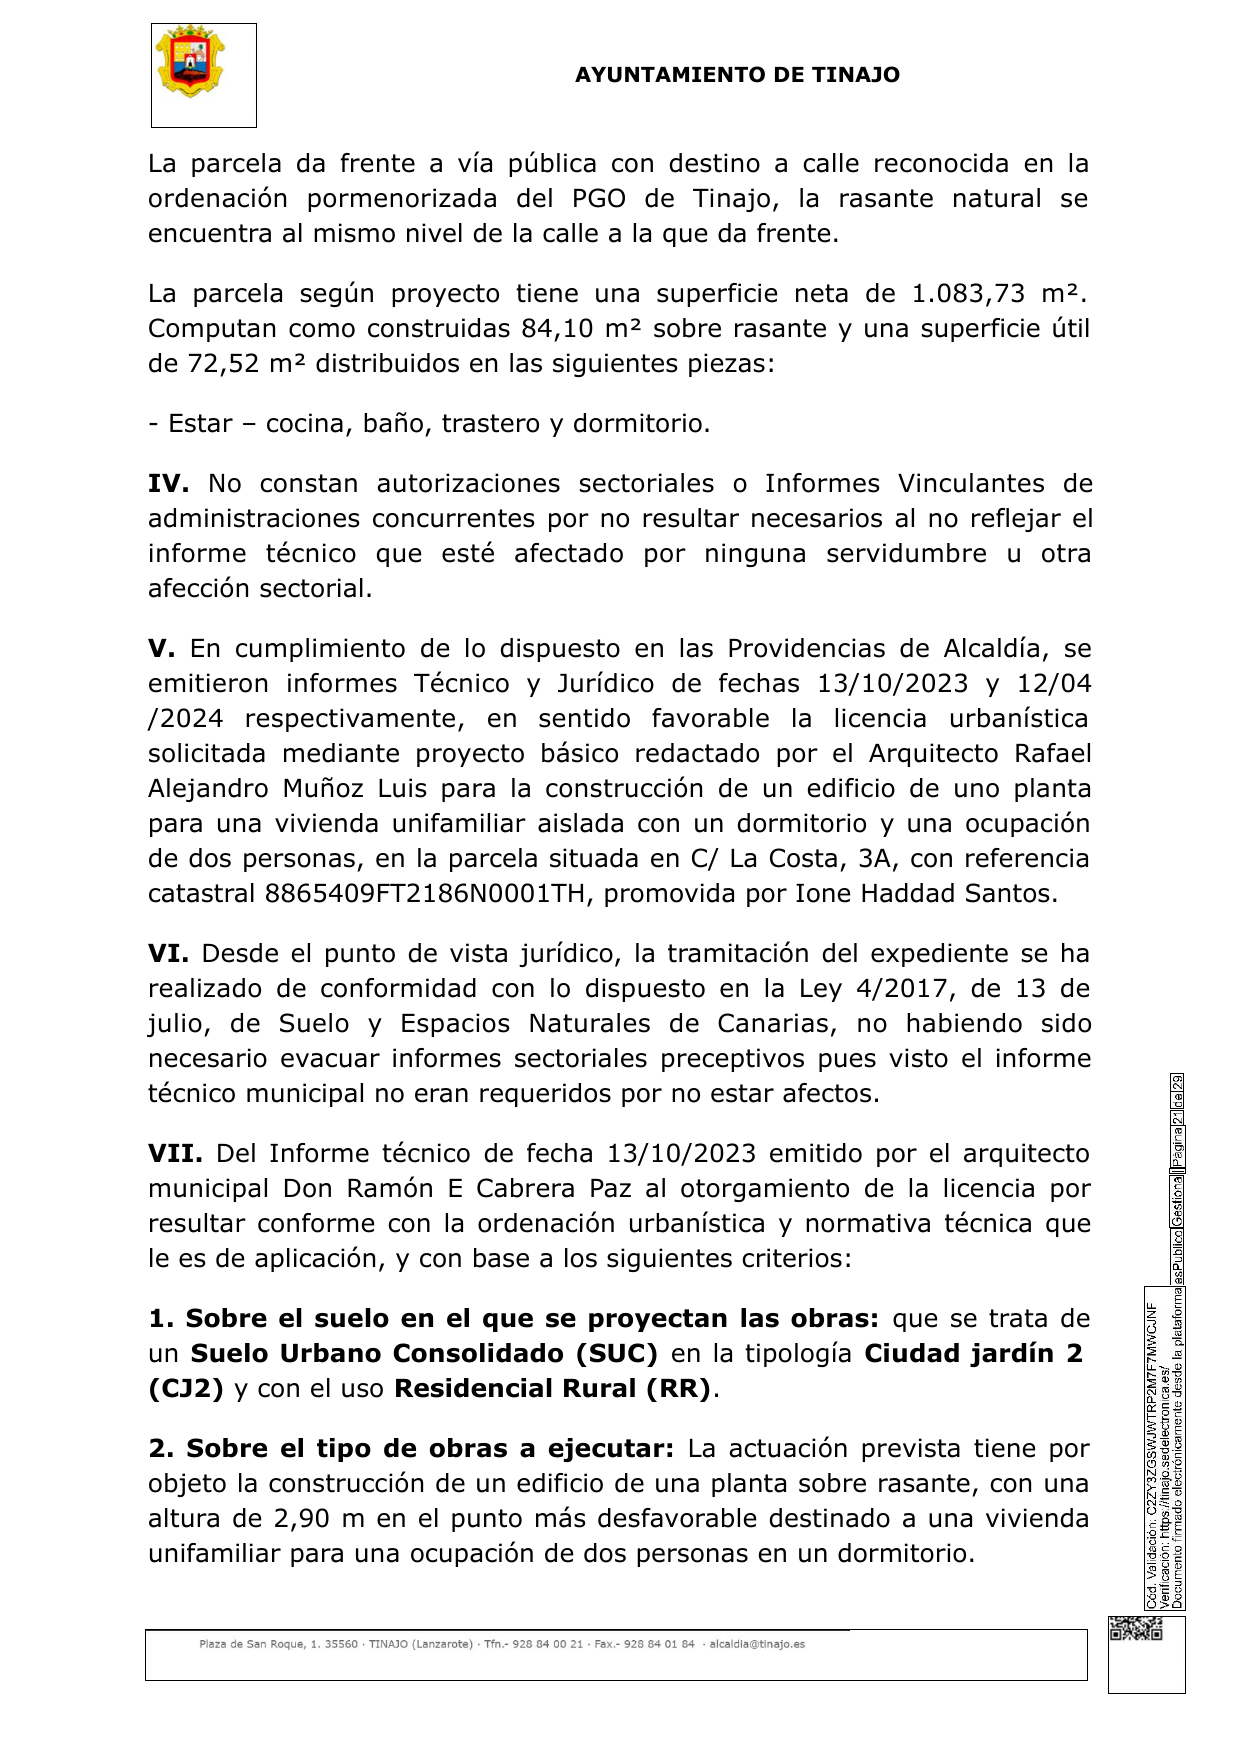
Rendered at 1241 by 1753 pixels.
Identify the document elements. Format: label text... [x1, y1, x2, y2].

text unifamiliar para una ocupación de dos personas en un dormitorio. [148, 1538, 1117, 1568]
picture [1171, 1092, 1183, 1108]
text necesario evacuar informes sectoriales preceptivos pues visto el informe [148, 1043, 1117, 1073]
text administraciones concurrentes por no resultar necesarios al no reflejar el [148, 503, 1117, 533]
text (CJ2) y con el uso Residencial Rural (RR). [148, 1373, 1106, 1403]
text un Suelo Urbano Consolidado (SUC) en la tipología Ciudad jardín 2 [148, 1338, 1106, 1368]
picture [1171, 1111, 1183, 1125]
text La parcela según proyecto tiene una superficie neta de 1.083,73 m². [148, 278, 1116, 308]
picture [1170, 1169, 1185, 1173]
text emitieron informes Técnico y Jurídico de fechas 13/10/2023 y 12/04 [148, 668, 1117, 698]
text IV. No constan autorizaciones sectoriales o Informes Vinculantes de [148, 468, 1117, 498]
text Alejandro Muñoz Luis para la construcción de un edificio de uno planta [148, 773, 1117, 803]
text V. En cumplimiento de lo dispuesto en las Providencias de Alcaldía, se [148, 633, 1117, 663]
text altura de 2,90 m en el punto más desfavorable destinado a una vivienda [148, 1503, 1117, 1533]
text de dos personas, en la parcela situada en C/ La Costa, 3A, con referencia [148, 843, 1117, 873]
text informe técnico que esté afectado por ninguna servidumbre u otra [148, 538, 1117, 568]
text AYUNTAMIENTO DE TINAJO [575, 62, 926, 88]
text afección sectorial. [148, 573, 1117, 603]
text 2 [148, 1433, 166, 1463]
text solicitada mediante proyecto básico redactado por el Arquitecto Rafael [148, 738, 1117, 768]
text ordenación pormenorizada del PGO de Tinajo, la rasante natural se [148, 183, 1117, 213]
text VII. Del Informe técnico de fecha 13/10/2023 emitido por el arquitecto [148, 1138, 1117, 1168]
text catastral 8865409FT2186N0001TH, promovida por Ione Haddad Santos. [148, 878, 1117, 908]
picture [1144, 1229, 1186, 1286]
picture [1109, 1617, 1185, 1693]
picture [1170, 1176, 1183, 1227]
text técnico municipal no eran requeridos por no estar afectos. [148, 1078, 1117, 1108]
picture [146, 1630, 1087, 1680]
text municipal Don Ramón E Cabrera Paz al otorgamiento de la licencia por [148, 1173, 1117, 1203]
text para una vivienda unifamiliar aislada con un dormitorio y una ocupación [148, 808, 1117, 838]
picture [1145, 1287, 1185, 1610]
text julio, de Suelo y Espacios Naturales de Canarias, no habiendo sido [148, 1008, 1117, 1038]
picture [1171, 1126, 1185, 1167]
text - [148, 408, 168, 438]
text Computan como construidas 84,10 m² sobre rasante y una superficie útil [148, 313, 1116, 343]
text resultar conforme con la ordenación urbanística y normativa técnica que [148, 1208, 1117, 1238]
text encuentra al mismo nivel de la calle a la que da frente. [148, 218, 1117, 248]
text La parcela da frente a vía pública con destino a calle reconocida en la [148, 148, 1117, 178]
text . Sobre el suelo en el que se proyectan las obras: que se trata de [166, 1303, 1117, 1333]
text de 72,52 m² distribuidos en las siguientes piezas: [148, 348, 1116, 378]
text . Sobre el tipo de obras a ejecutar: La actuación prevista tiene por [166, 1433, 1117, 1463]
text le es de aplicación, y con base a los siguientes criterios: [148, 1243, 1117, 1273]
text Estar – cocina, baño, trastero y dormitorio. [168, 408, 738, 438]
picture [1171, 1074, 1183, 1091]
text 2024 respectivamente, en sentido favorable la licencia urbanística [159, 703, 1117, 733]
text / [148, 703, 159, 733]
picture [152, 24, 256, 127]
text 1 [148, 1303, 166, 1333]
text objeto la construcción de un edificio de una planta sobre rasante, con una [148, 1468, 1117, 1498]
text VI. Desde el punto de vista jurídico, la tramitación del expediente se ha [148, 938, 1117, 968]
text realizado de conformidad con lo dispuesto en la Ley 4/2017, de 13 de [148, 973, 1117, 1003]
